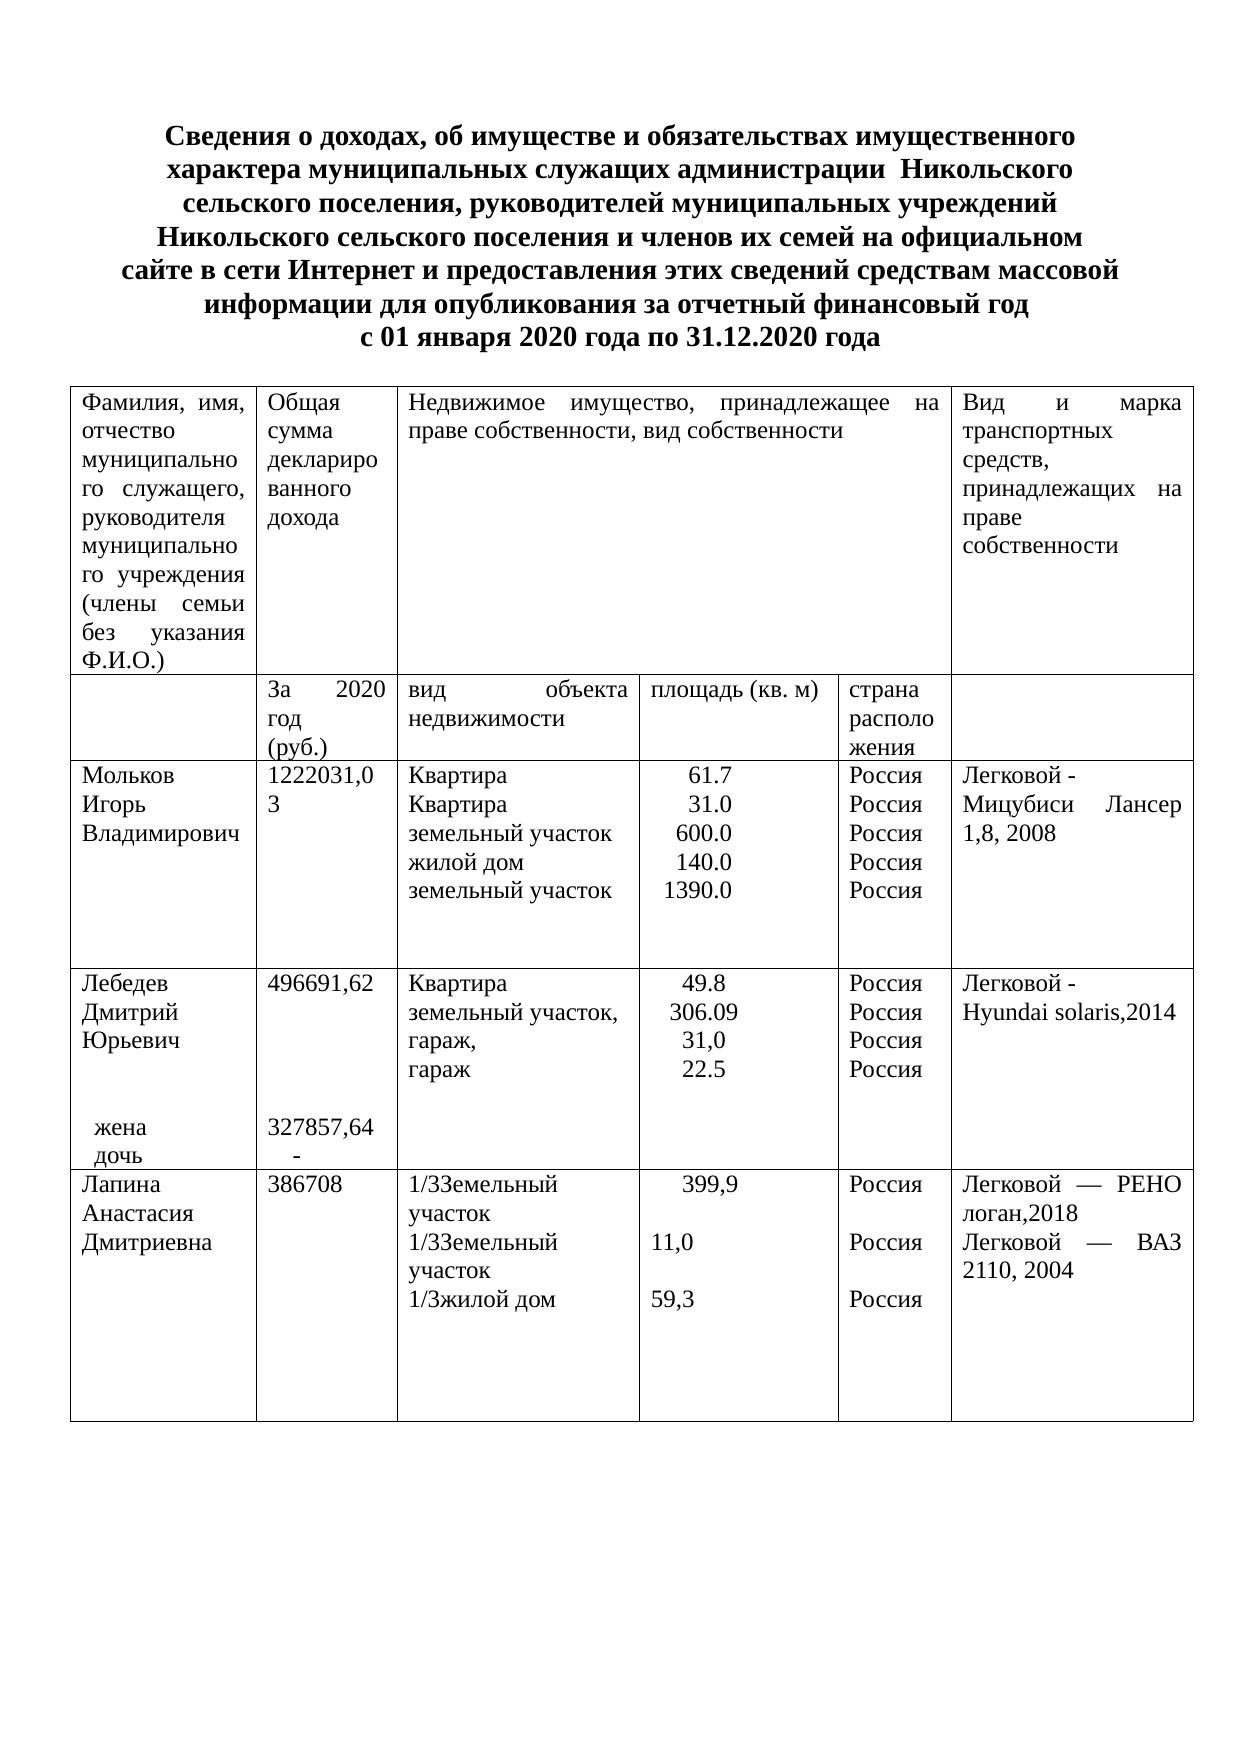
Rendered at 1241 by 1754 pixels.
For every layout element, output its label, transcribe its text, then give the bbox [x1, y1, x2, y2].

table_cell 399,9 11,0 59,3 [640, 1170, 838, 1421]
table_cell 61.7 31.0 600.0 140.0 1390.0 [640, 761, 838, 968]
table_header Вид и марка транспортных средств, принадлежащих на праве собственности [952, 387, 1193, 674]
table_cell 386708 [257, 1170, 397, 1421]
table_cell площадь (кв. м) [640, 675, 838, 760]
table_cell Россия Россия Россия [839, 1170, 951, 1421]
table_cell вид объекта недвижимости [398, 675, 639, 760]
table_cell 1222031,03 [257, 761, 397, 968]
table_header Фамилия, имя, отчество муниципального служащего, руководителя муниципального учреждения (члены семьи без указания Ф.И.О.) [71, 387, 256, 674]
table_cell Россия Россия Россия Россия Россия [839, 761, 951, 968]
table_cell Легковой — РЕНО логан,2018 Легковой — ВАЗ 2110, 2004 [952, 1170, 1193, 1421]
text с 01 января 2020 года по 31.12.2020 года [118, 319, 1122, 353]
table_cell [952, 675, 1193, 760]
table_cell Лапина Анастасия Дмитриевна [71, 1170, 256, 1421]
table_cell Квартира Квартира земельный участок жилой дом земельный участок [398, 761, 639, 968]
table_cell За 2020 год (руб.) [257, 675, 397, 760]
table_cell 1/3Земельный участок 1/3Земельный участок 1/3жилой дом [398, 1170, 639, 1421]
table_cell [71, 675, 256, 760]
text Сведения о доходах, об имуществе и обязательствах имущественного характера муниципальных служащих администрации Никольского сельского поселения, руководителей муниципальных учреждений Никольского сельского поселения и членов их семей на официальном сайте в сети Интернет и предоставления этих сведений средствам массовой информации для опубликования за отчетный финансовый год [118, 118, 1122, 319]
table_cell Легковой - Мицубиси Лансер 1,8, 2008 [952, 761, 1193, 968]
table_cell 49.8 306.09 31,0 22.5 [640, 969, 838, 1169]
table_cell Легковой - Hyundai solaris,2014 [952, 969, 1193, 1169]
table_cell 496691,62 327857,64 - [257, 969, 397, 1169]
table_cell Квартира земельный участок, гараж, гараж [398, 969, 639, 1169]
table_cell Мольков Игорь Владимирович [71, 761, 256, 968]
table_cell страна расположения [839, 675, 951, 760]
table_cell Лебедев Дмитрий Юрьевич жена дочь [71, 969, 256, 1169]
table_header Общая сумма декларированного дохода [257, 387, 397, 674]
table_header Недвижимое имущество, принадлежащее на праве собственности, вид собственности [398, 387, 951, 674]
table_cell Россия Россия Россия Россия [839, 969, 951, 1169]
